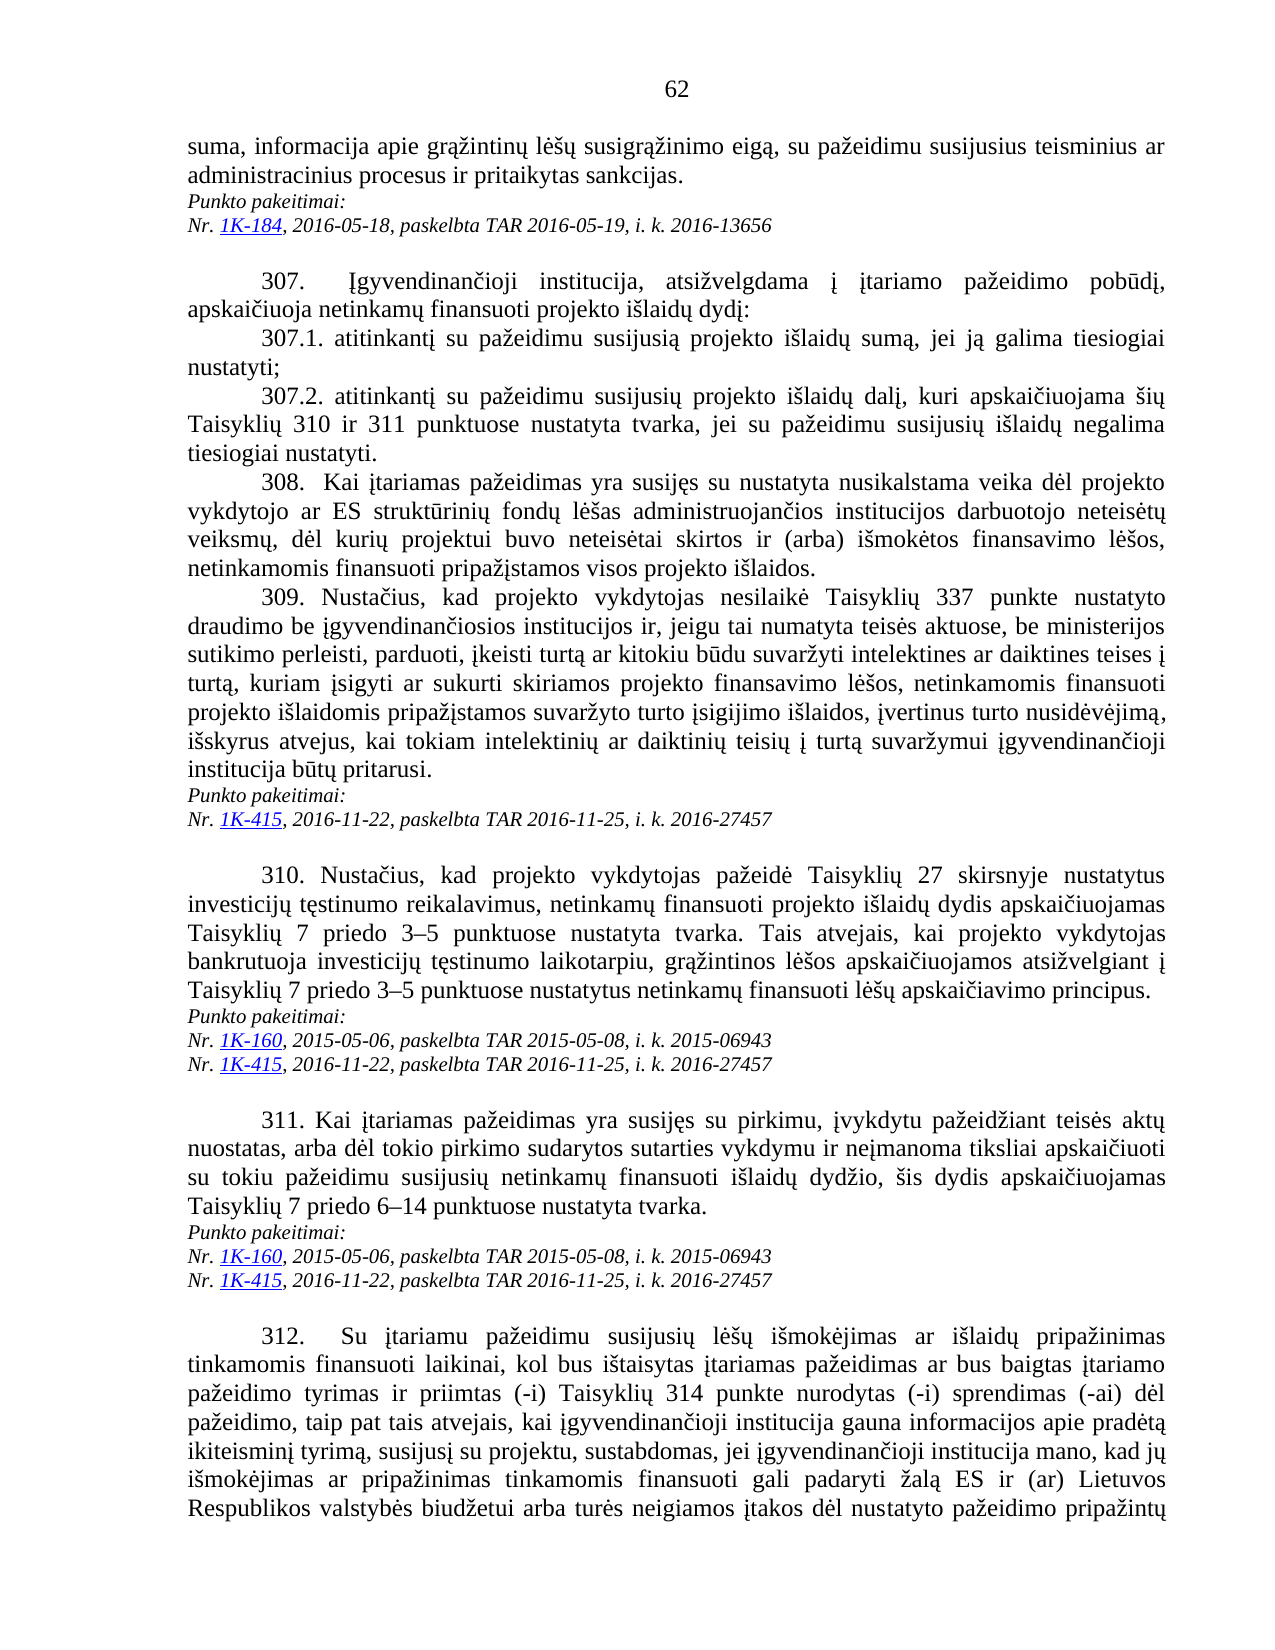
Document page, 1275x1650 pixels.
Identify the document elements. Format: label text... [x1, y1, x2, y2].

text 308. Kai įtariamas pažeidimas yra susijęs su nustatyta nusikalstama veika dėl projekto vykdytojo ar ES struktūrinių fondų lėšas administruojančios institucijos darbuotojo neteisėtų veiksmų, dėl kurių projektui buvo neteisėtai skirtos ir (arba) išmokėtos finansavimo lėšos, netinkamomis finansuoti pripažįstamos visos projekto išlaidos. [187, 467, 1167, 582]
text Nr. 1K-415, 2016-11-22, paskelbta TAR 2016-11-25, i. k. 2016-27457 [187, 807, 1167, 831]
text Nr. 1K-160, 2015-05-06, paskelbta TAR 2015-05-08, i. k. 2015-06943 [187, 1244, 1167, 1268]
text 312. Su įtariamu pažeidimu susijusių lėšų išmokėjimas ar išlaidų pripažinimas tinkamomis finansuoti laikinai, kol bus ištaisytas įtariamas pažeidimas ar bus baigtas įtariamo pažeidimo tyrimas ir priimtas (-i) Taisyklių 314 punkte nurodytas (-i) sprendimas (-ai) dėl pažeidimo, taip pat tais atvejais, kai įgyvendinančioji institucija gauna informacijos apie pradėtą ikiteisminį tyrimą, susijusį su projektu, sustabdomas, jei įgyvendinančioji institucija mano, kad jų išmokėjimas ar pripažinimas tinkamomis finansuoti gali padaryti žalą ES ir (ar) Lietuvos Respublikos valstybės biudžetui arba turės neigiamos įtakos dėl nustatyto pažeidimo pripažintų [187, 1321, 1167, 1522]
text Punkto pakeitimai: [187, 783, 1167, 807]
text Punkto pakeitimai: [187, 1004, 1167, 1028]
text Nr. 1K-160, 2015-05-06, paskelbta TAR 2015-05-08, i. k. 2015-06943 [187, 1028, 1167, 1052]
text Punkto pakeitimai: [187, 189, 1167, 213]
text 307.1. atitinkantį su pažeidimu susijusią projekto išlaidų sumą, jei ją galima tiesiogiai nustatyti; [187, 323, 1167, 381]
text Nr. 1K-184, 2016-05-18, paskelbta TAR 2016-05-19, i. k. 2016-13656 [187, 213, 1167, 237]
text 307.2. atitinkantį su pažeidimu susijusių projekto išlaidų dalį, kuri apskaičiuojama šių Taisyklių 310 ir 311 punktuose nustatyta tvarka, jei su pažeidimu susijusių išlaidų negalima tiesiogiai nustatyti. [187, 381, 1167, 467]
text 309. Nustačius, kad projekto vykdytojas nesilaikė Taisyklių 337 punkte nustatyto draudimo be įgyvendinančiosios institucijos ir, jeigu tai numatyta teisės aktuose, be ministerijos sutikimo perleisti, parduoti, įkeisti turtą ar kitokiu būdu suvaržyti intelektines ar daiktines teises į turtą, kuriam įsigyti ar sukurti skiriamos projekto finansavimo lėšos, netinkamomis finansuoti projekto išlaidomis pripažįstamos suvaržyto turto įsigijimo išlaidos, įvertinus turto nusidėvėjimą, išskyrus atvejus, kai tokiam intelektinių ar daiktinių teisių į turtą suvaržymui įgyvendinančioji institucija būtų pritarusi. [187, 582, 1167, 783]
text 310. Nustačius, kad projekto vykdytojas pažeidė Taisyklių 27 skirsnyje nustatytus investicijų tęstinumo reikalavimus, netinkamų finansuoti projekto išlaidų dydis apskaičiuojamas Taisyklių 7 priedo 3–5 punktuose nustatyta tvarka. Tais atvejais, kai projekto vykdytojas bankrutuoja investicijų tęstinumo laikotarpiu, grąžintinos lėšos apskaičiuojamos atsižvelgiant į Taisyklių 7 priedo 3–5 punktuose nustatytus netinkamų finansuoti lėšų apskaičiavimo principus. [187, 860, 1167, 1004]
text 311. Kai įtariamas pažeidimas yra susijęs su pirkimu, įvykdytu pažeidžiant teisės aktų nuostatas, arba dėl tokio pirkimo sudarytos sutarties vykdymu ir neįmanoma tiksliai apskaičiuoti su tokiu pažeidimu susijusių netinkamų finansuoti išlaidų dydžio, šis dydis apskaičiuojamas Taisyklių 7 priedo 6–14 punktuose nustatyta tvarka. [187, 1105, 1167, 1220]
text suma, informacija apie grąžintinų lėšų susigrąžinimo eigą, su pažeidimu susijusius teisminius ar administracinius procesus ir pritaikytas sankcijas. [187, 131, 1167, 189]
text Nr. 1K-415, 2016-11-22, paskelbta TAR 2016-11-25, i. k. 2016-27457 [187, 1052, 1167, 1076]
text 307. Įgyvendinančioji institucija, atsižvelgdama į įtariamo pažeidimo pobūdį, apskaičiuoja netinkamų finansuoti projekto išlaidų dydį: [187, 266, 1167, 323]
text Punkto pakeitimai: [187, 1220, 1167, 1244]
text Nr. 1K-415, 2016-11-22, paskelbta TAR 2016-11-25, i. k. 2016-27457 [187, 1268, 1167, 1292]
